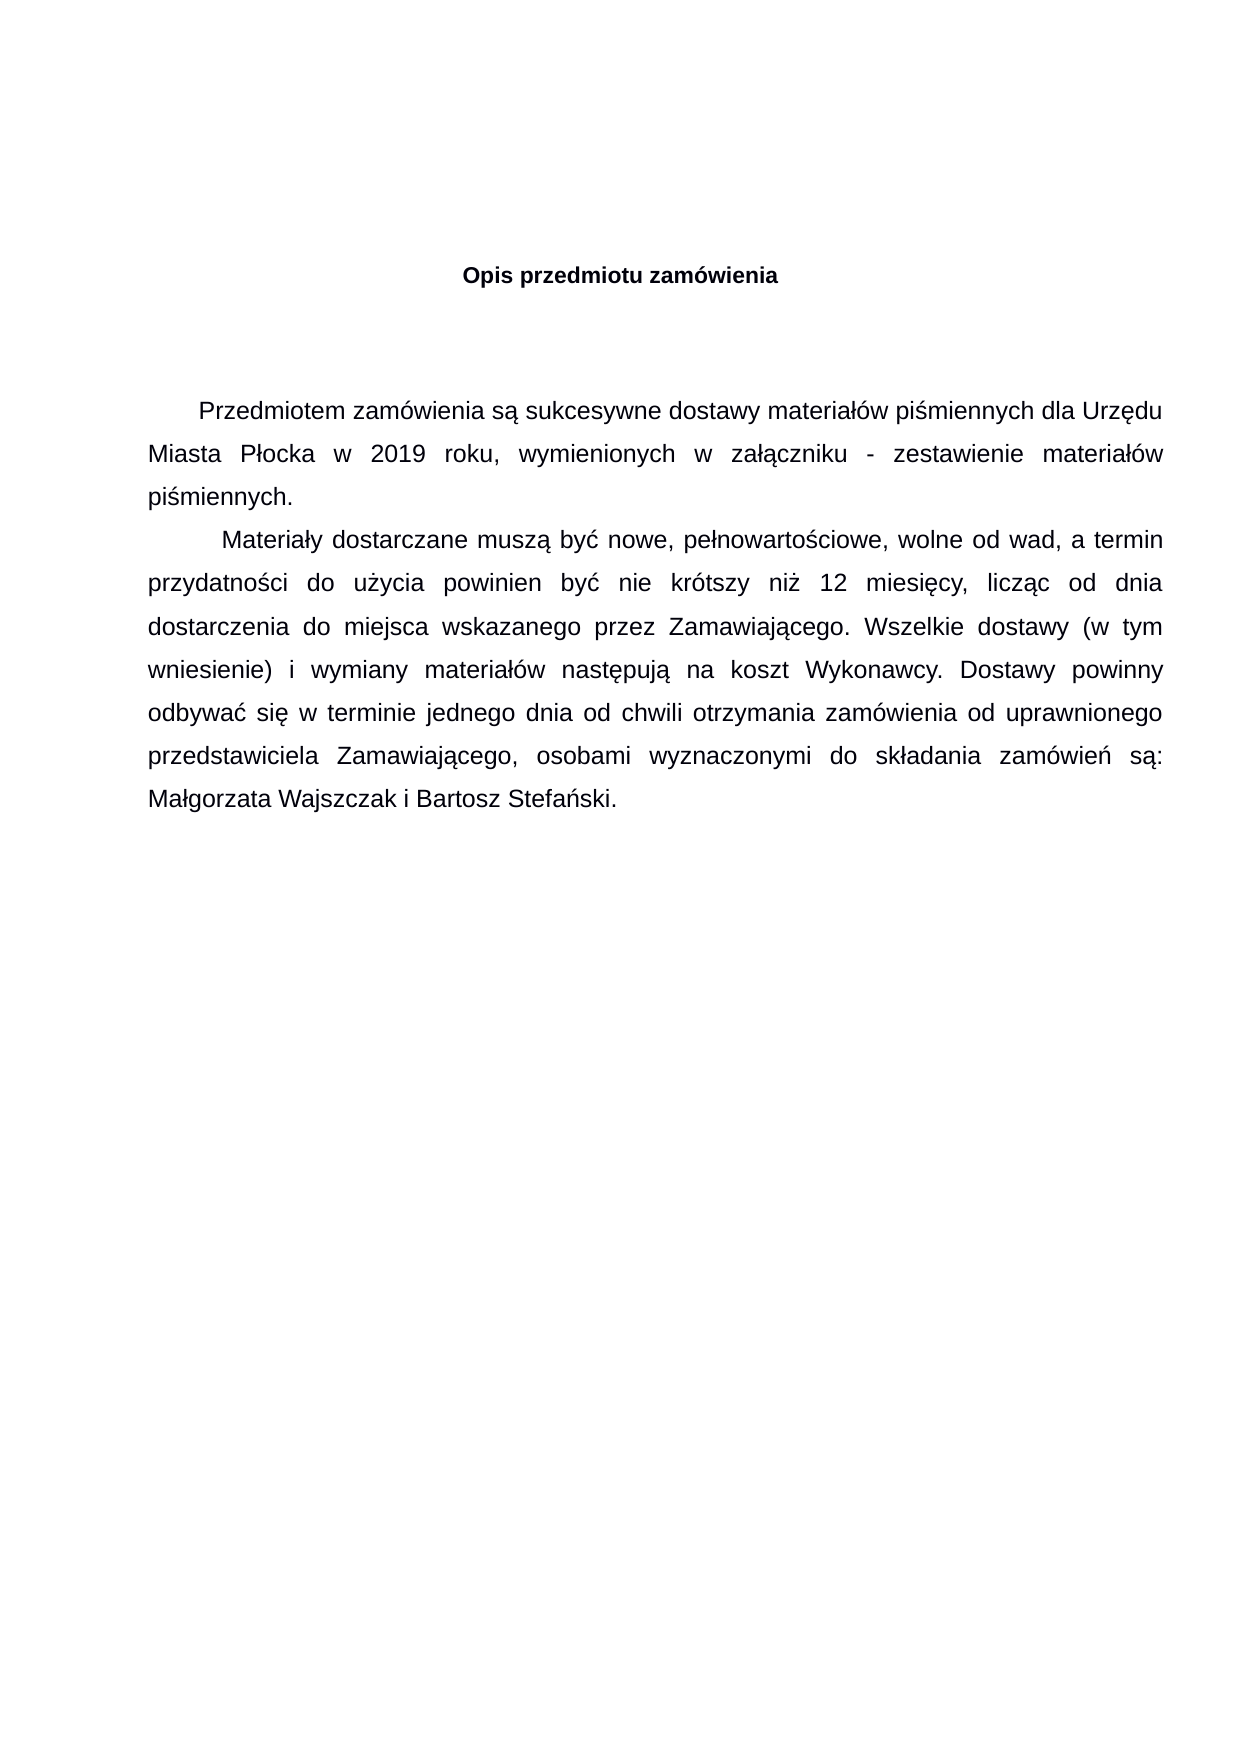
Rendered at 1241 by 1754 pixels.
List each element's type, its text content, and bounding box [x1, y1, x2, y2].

text Przedmiotem zamówienia są sukcesywne dostawy materiałów piśmiennych dla Urzędu Miasta Płocka w 2019 roku, wymienionych w załączniku - zestawienie materiałów piśmiennych. [148, 396, 1164, 511]
text Materiały dostarczane muszą być nowe, pełnowartościowe, wolne od wad, a termin przydatności do użycia powinien być nie krótszy niż 12 miesięcy, licząc od dnia dostarczenia do miejsca wskazanego przez Zamawiającego. Wszelkie dostawy (w tym wniesienie) i wymiany materiałów następują na koszt Wykonawcy. Dostawy powinny odbywać się w terminie jednego dnia od chwili otrzymania zamówienia od uprawnionego przedstawiciela Zamawiającego, osobami wyznaczonymi do składania zamówień są: Małgorzata Wajszczak i Bartosz Stefański. [148, 525, 1164, 813]
text Opis przedmiotu zamówienia [148, 258, 1239, 290]
